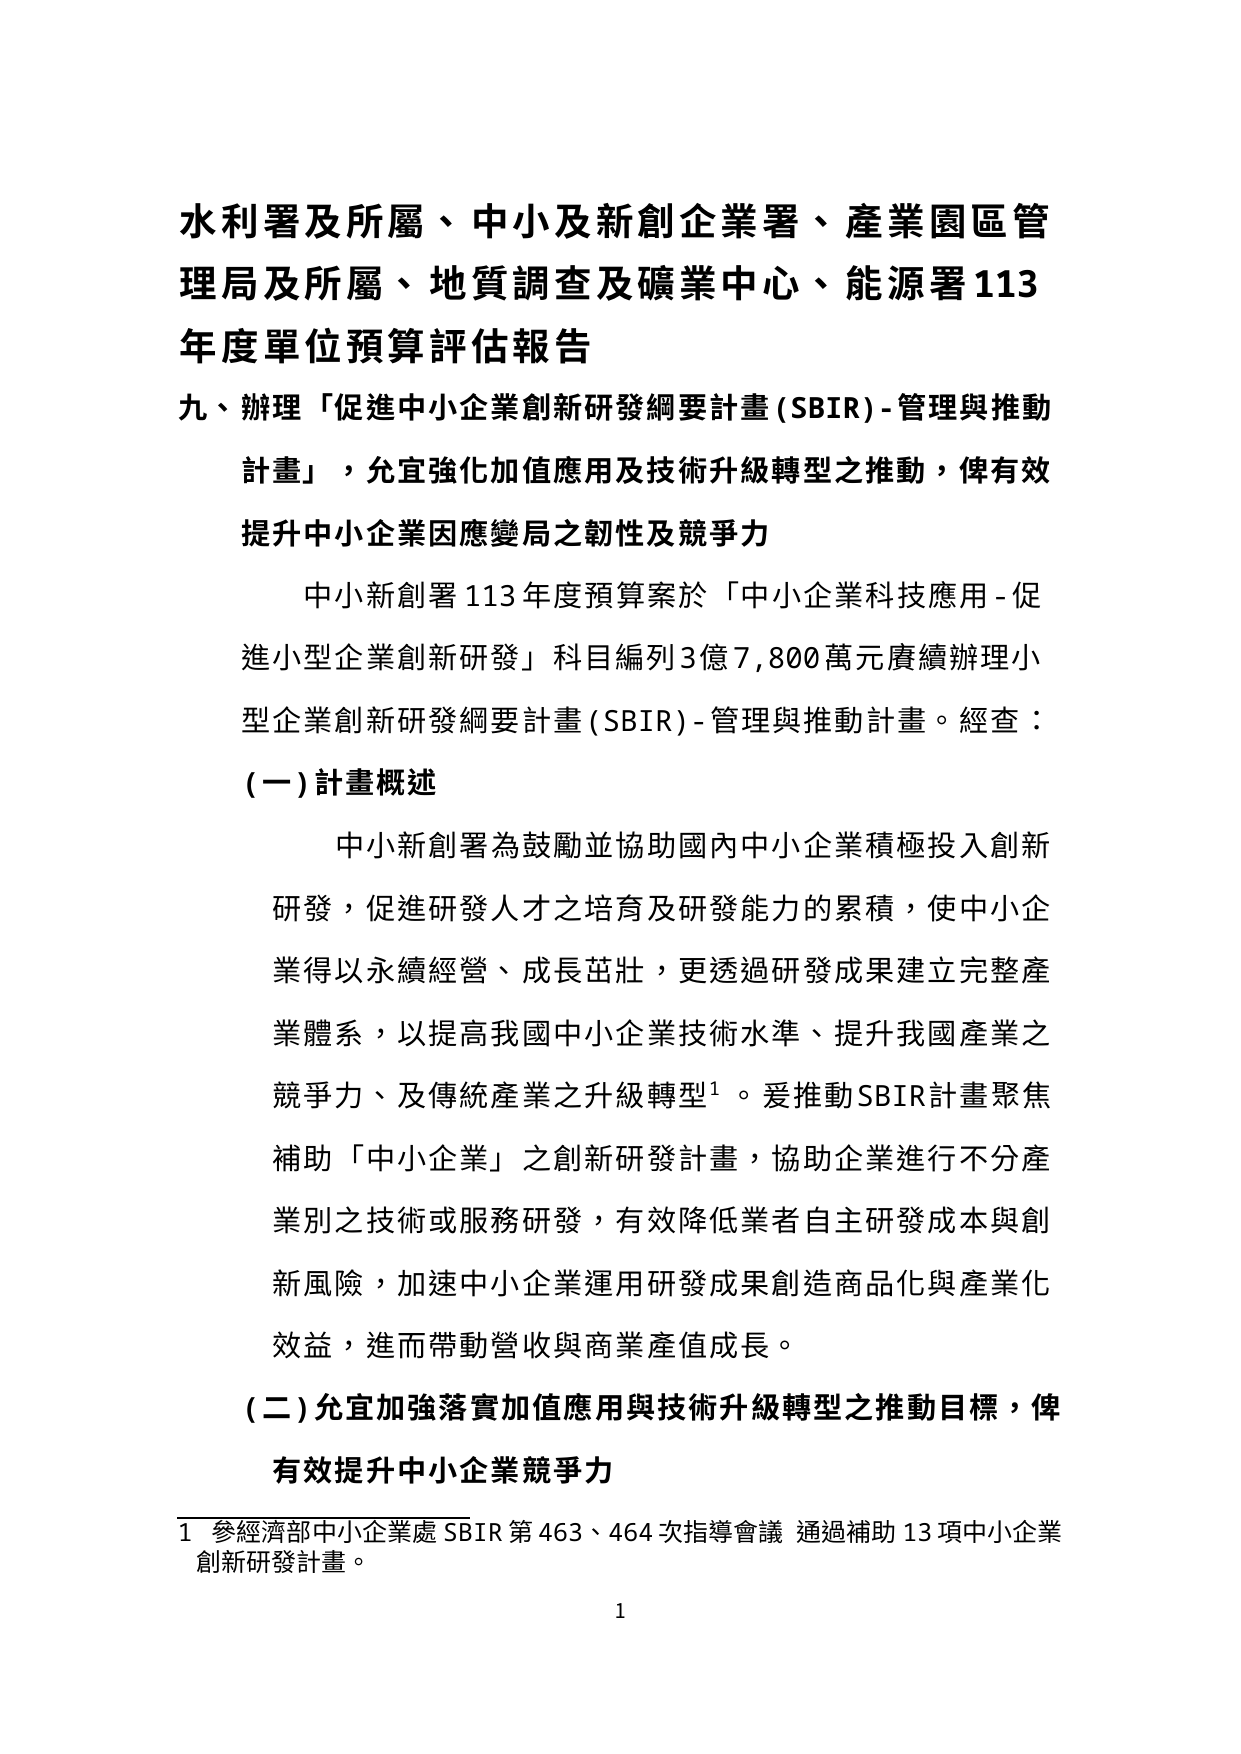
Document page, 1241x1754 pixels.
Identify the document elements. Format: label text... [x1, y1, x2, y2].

text (一)計畫概述 [236, 740, 1063, 802]
text 參經濟部中小企業處SBIR第463、464次指導會議 通過補助13項中小企業創新研發計畫。 [177, 1518, 1063, 1577]
text 水利署及所屬、中小及新創企業署、產業園區管理局及所屬、地質調查及礦業中心、能源署113年度單位預算評估報告 [177, 177, 1063, 365]
text 中小新創署113年度預算案於「中小企業科技應用-促進小型企業創新研發」科目編列3億7,800萬元賡續辦理小型企業創新研發綱要計畫(SBIR)-管理與推動計畫。經查： [236, 552, 1063, 740]
text (二)允宜加強落實加值應用與技術升級轉型之推動目標，俾有效提升中小企業競爭力 [236, 1365, 1063, 1490]
text 九、辦理「促進中小企業創新研發綱要計畫(SBIR)-管理與推動計畫」，允宜強化加值應用及技術升級轉型之推動，俾有效提升中小企業因應變局之韌性及競爭力 [177, 365, 1063, 552]
text 中小新創署為鼓勵並協助國內中小企業積極投入創新研發，促進研發人才之培育及研發能力的累積，使中小企業得以永續經營、成長茁壯，更透過研發成果建立完整產業體系，以提高我國中小企業技術水準、提升我國產業之競爭力、及傳統產業之升級轉型。爰推動SBIR計畫聚焦補助「中小企業」之創新研發計畫，協助企業進行不分產業別之技術或服務研發，有效降低業者自主研發成本與創新風險，加速中小企業運用研發成果創造商品化與產業化效益，進而帶動營收與商業產值成長。 [266, 802, 1063, 1365]
